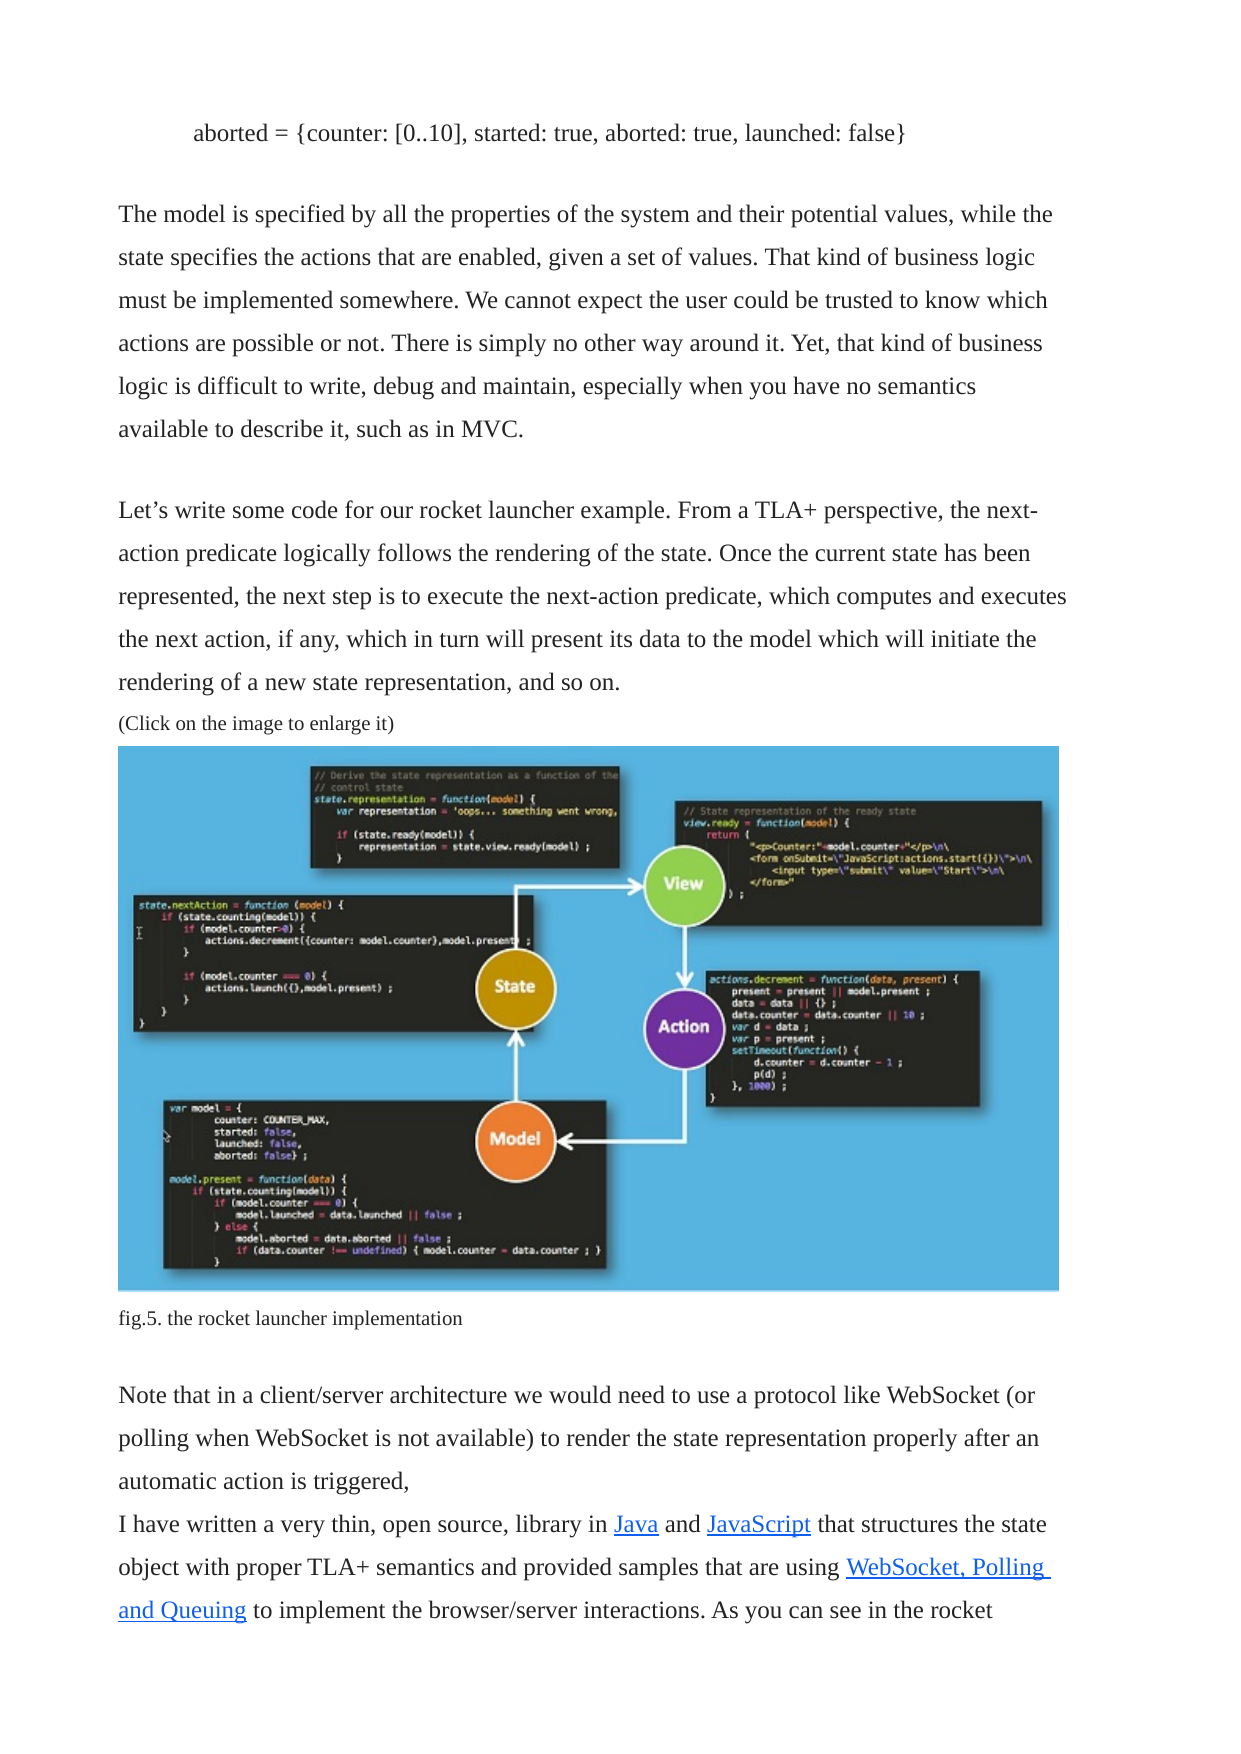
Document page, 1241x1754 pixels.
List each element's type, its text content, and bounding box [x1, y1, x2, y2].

text The model is specified by all the properties of the system and their potential values, while the state specifies the actions that are enabled, given a set of values. That kind of business logic must be implemented somewhere. We cannot expect the user could be trusted to know which actions are possible or not. There is simply no other way around it. Yet, that kind of business logic is difficult to write, debug and maintain, especially when you have no semantics available to describe it, such as in MVC. [118, 199, 1072, 443]
text I have written a very thin, open source, library in Java and JavaScript that structures the state object with proper TLA+ semantics and provided samples that are using WebSocket, Polling and Queuing to implement the browser/server interactions. As you can see in the rocket [118, 1509, 1072, 1624]
text fig.5. the rocket launcher implementation [118, 1306, 1072, 1330]
picture [118, 746, 1059, 1292]
text Note that in a client/server architecture we would need to use a protocol like WebSocket (or polling when WebSocket is not available) to render the state representation properly after an automatic action is triggered, [118, 1380, 1072, 1495]
text aborted = {counter: [0..10], started: true, aborted: true, launched: false} [118, 118, 1072, 147]
text (Click on the image to enlarge it) [118, 711, 1072, 735]
text Let’s write some code for our rocket launcher example. From a TLA+ perspective, the next-action predicate logically follows the rendering of the state. Once the current state has been represented, the next step is to execute the next-action predicate, which computes and executes the next action, if any, which in turn will present its data to the model which will initiate the rendering of a new state representation, and so on. [118, 495, 1072, 696]
